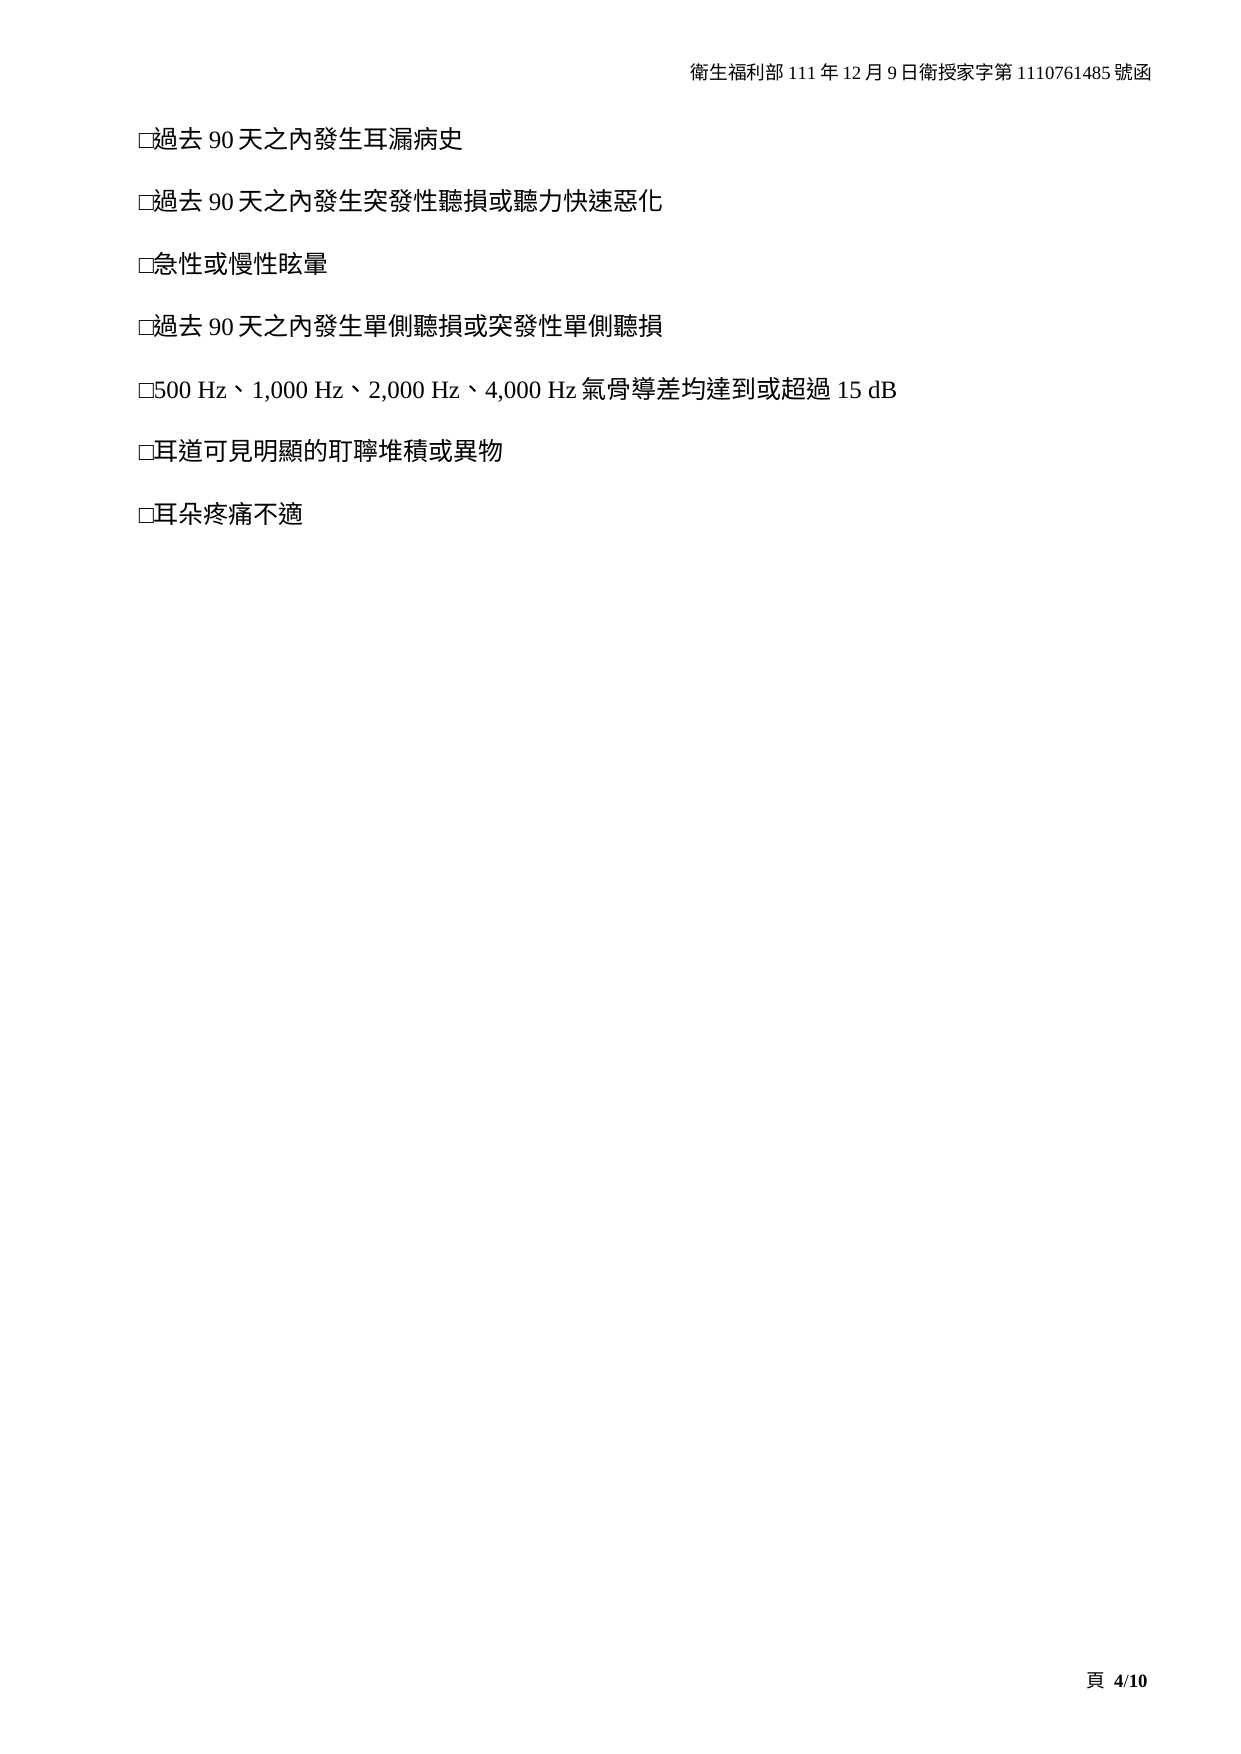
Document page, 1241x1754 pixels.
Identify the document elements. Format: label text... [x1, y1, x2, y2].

text □過去90天之內發生單側聽損或突發性單側聽損 [139, 283, 1152, 346]
text □500 Hz、1,000 Hz、2,000 Hz、4,000 Hz氣骨導差均達到或超過15 dB [139, 346, 1152, 408]
text □耳朵疼痛不適 [139, 471, 1152, 533]
text □過去90天之內發生突發性聽損或聽力快速惡化 [139, 158, 1152, 221]
text □急性或慢性眩暈 [139, 221, 1152, 283]
text □過去90天之內發生耳漏病史 [139, 96, 1152, 158]
text □耳道可見明顯的耵聹堆積或異物 [139, 408, 1152, 471]
